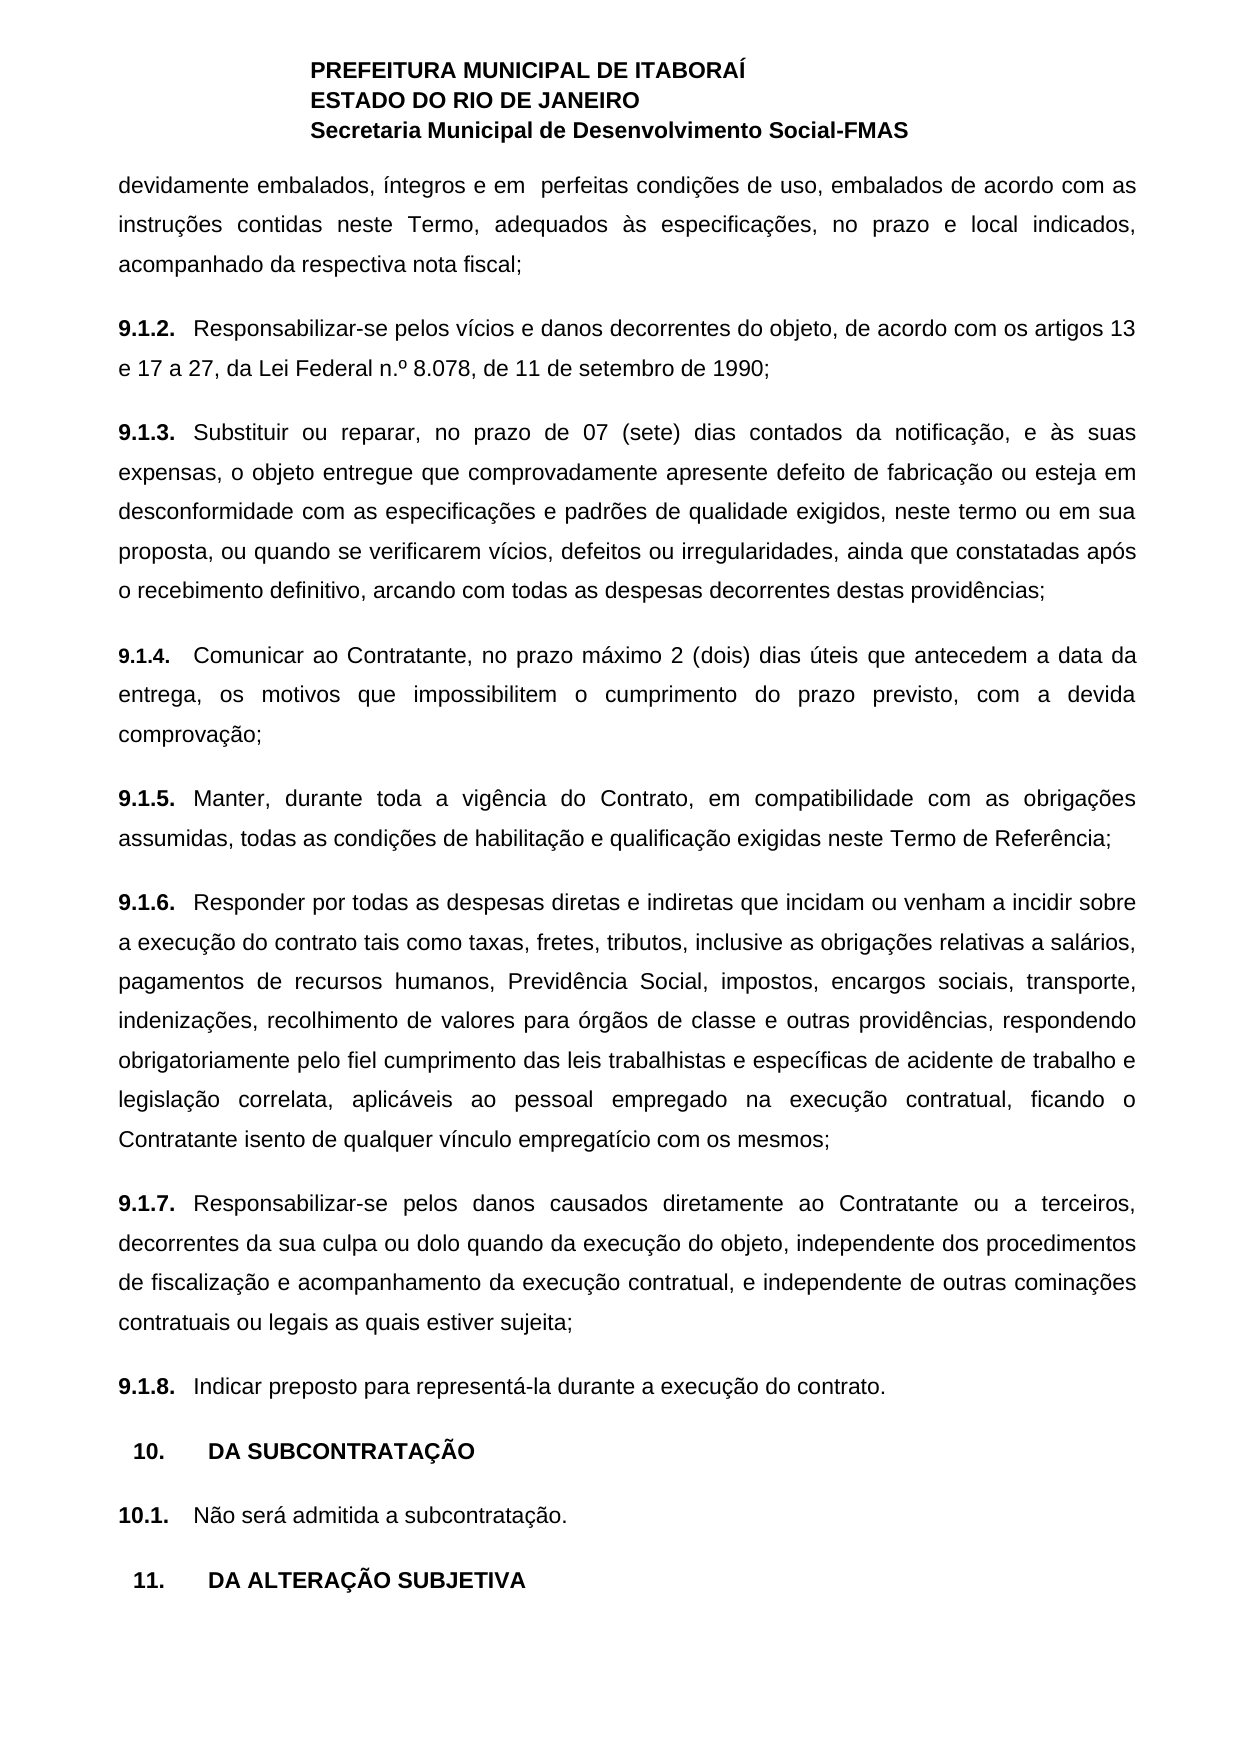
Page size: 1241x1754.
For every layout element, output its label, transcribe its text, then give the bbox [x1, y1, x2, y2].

list Responsabilizar-se pelos vícios e danos decorrentes do objeto, de acordo com os artigos 13 e 17 a 27, da Lei Federal n.º 8.078, de 11 de setembro de 1990; [118, 315, 1137, 381]
list DA ALTERAÇÃO SUBJETIVA [133, 1567, 1137, 1593]
list Não será admitida a subcontratação. [118, 1502, 1137, 1528]
list Comunicar ao Contratante, no prazo máximo 2 (dois) dias úteis que antecedem a data da entrega, os motivos que impossibilitem o cumprimento do prazo previsto, com a devida comprovação; [118, 642, 1137, 747]
list Responsabilizar-se pelos danos causados diretamente ao Contratante ou a terceiros, decorrentes da sua culpa ou dolo quando da execução do objeto, independente dos procedimentos de fiscalização e acompanhamento da execução contratual, e independente de outras cominações contratuais ou legais as quais estiver sujeita; [118, 1190, 1137, 1335]
list DA SUBCONTRATAÇÃO [133, 1438, 1137, 1464]
list Responder por todas as despesas diretas e indiretas que incidam ou venham a incidir sobre a execução do contrato tais como taxas, fretes, tributos, inclusive as obrigações relativas a salários, pagamentos de recursos humanos, Previdência Social, impostos, encargos sociais, transporte, indenizações, recolhimento de valores para órgãos de classe e outras providências, respondendo obrigatoriamente pelo fiel cumprimento das leis trabalhistas e específicas de acidente de trabalho e legislação correlata, aplicáveis ao pessoal empregado na execução contratual, ficando o Contratante isento de qualquer vínculo empregatício com os mesmos; [118, 889, 1137, 1152]
list Indicar preposto para representá-la durante a execução do contrato. [118, 1373, 1137, 1399]
list Substituir ou reparar, no prazo de 07 (sete) dias contados da notificação, e às suas expensas, o objeto entregue que comprovadamente apresente defeito de fabricação ou esteja em desconformidade com as especificações e padrões de qualidade exigidos, neste termo ou em sua proposta, ou quando se verificarem vícios, defeitos ou irregularidades, ainda que constatadas após o recebimento definitivo, arcando com todas as despesas decorrentes destas providências; [118, 419, 1137, 603]
list Manter, durante toda a vigência do Contrato, em compatibilidade com as obrigações assumidas, todas as condições de habilitação e qualificação exigidas neste Termo de Referência; [118, 785, 1137, 851]
list Efetuar a entrega dos itens de acordo com as solicitações encaminhadas pela Secretaria, devidamente embalados, íntegros e em perfeitas condições de uso, embalados de acordo com as instruções contidas neste Termo, adequados às especificações, no prazo e local indicados, acompanhado da respectiva nota fiscal; [133, 172, 1152, 277]
